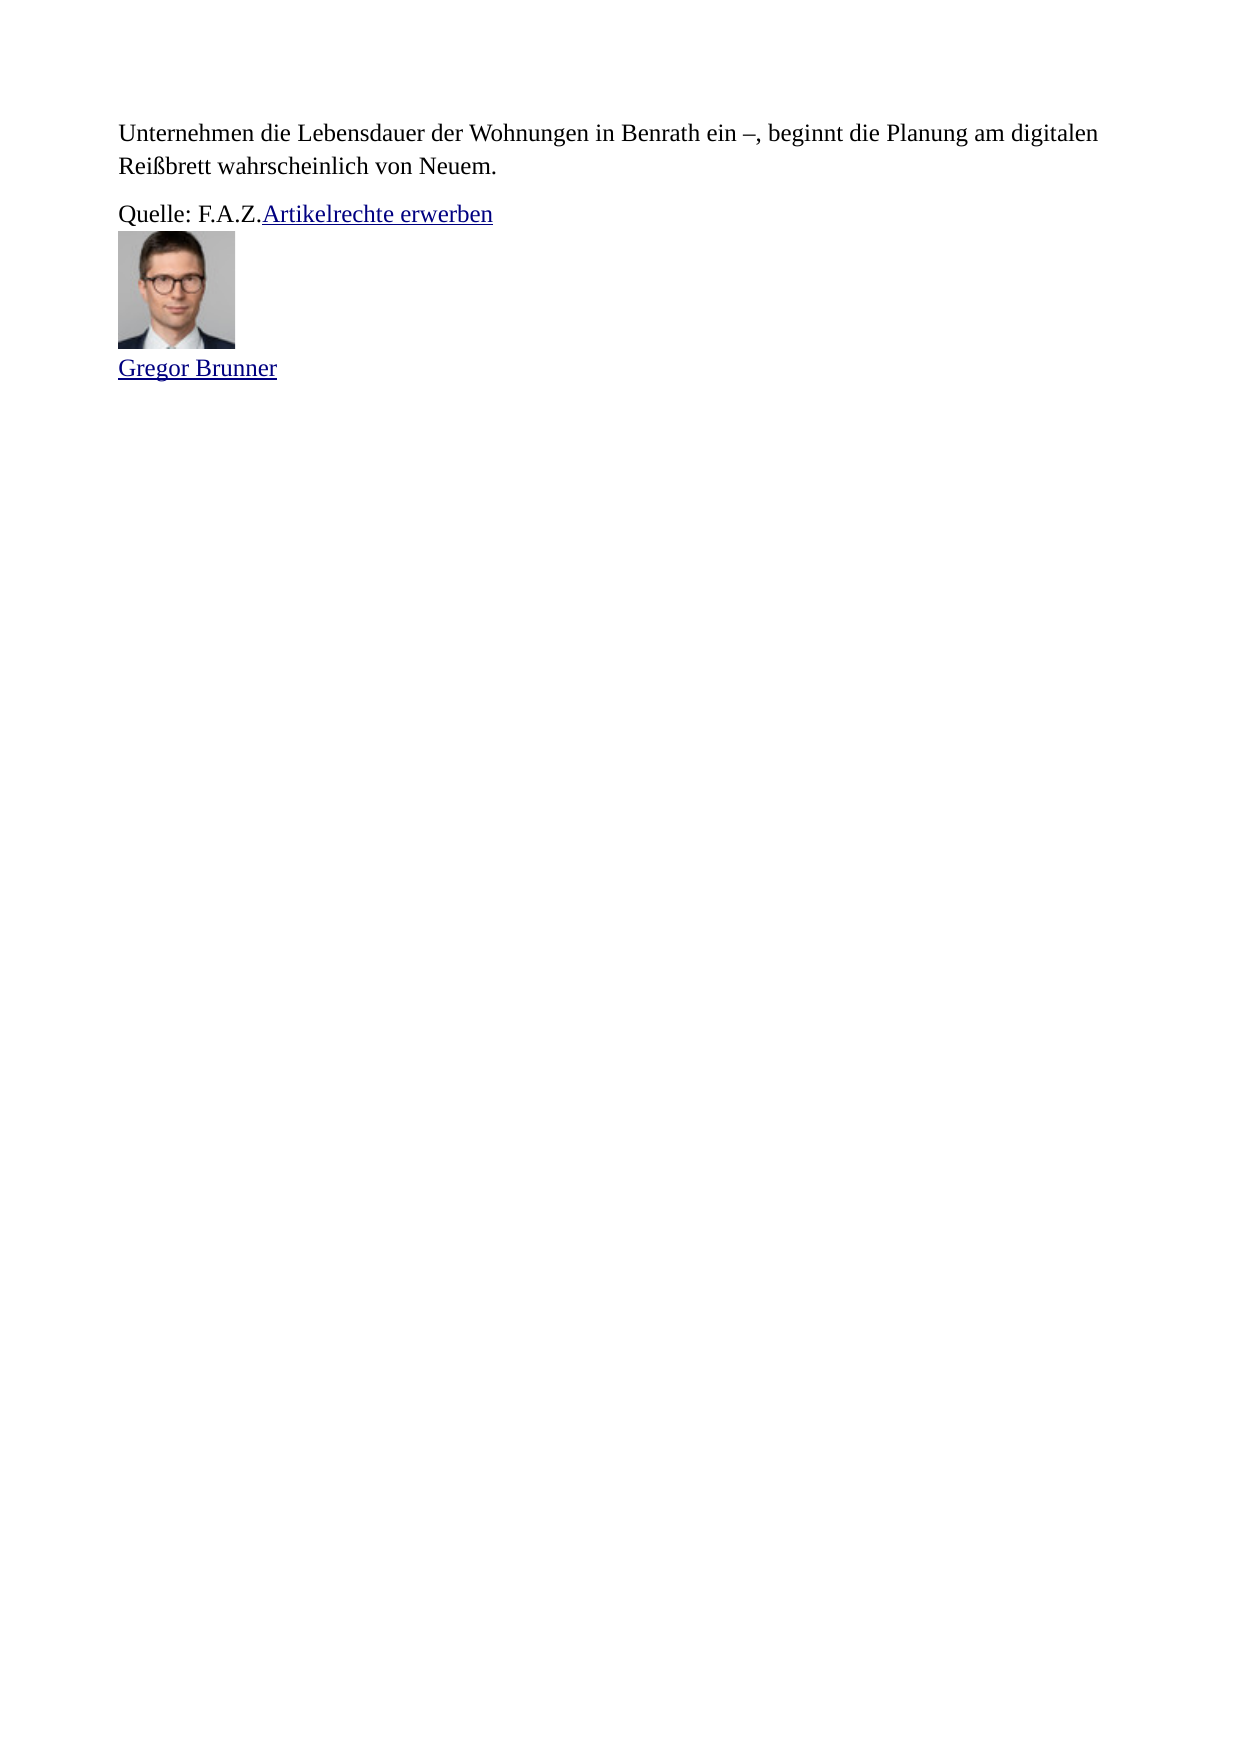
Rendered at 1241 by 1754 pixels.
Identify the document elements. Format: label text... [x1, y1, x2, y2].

picture [118, 231, 236, 349]
text Unternehmen die Lebensdauer der Wohnungen in Benrath ein –, beginnt die Planung am digitalen Reißbrett wahrscheinlich von Neuem. [118, 118, 1122, 180]
text Gregor Brunner [118, 353, 1122, 382]
text Quelle: F.A.Z.Artikelrechte erwerben [118, 199, 1122, 227]
